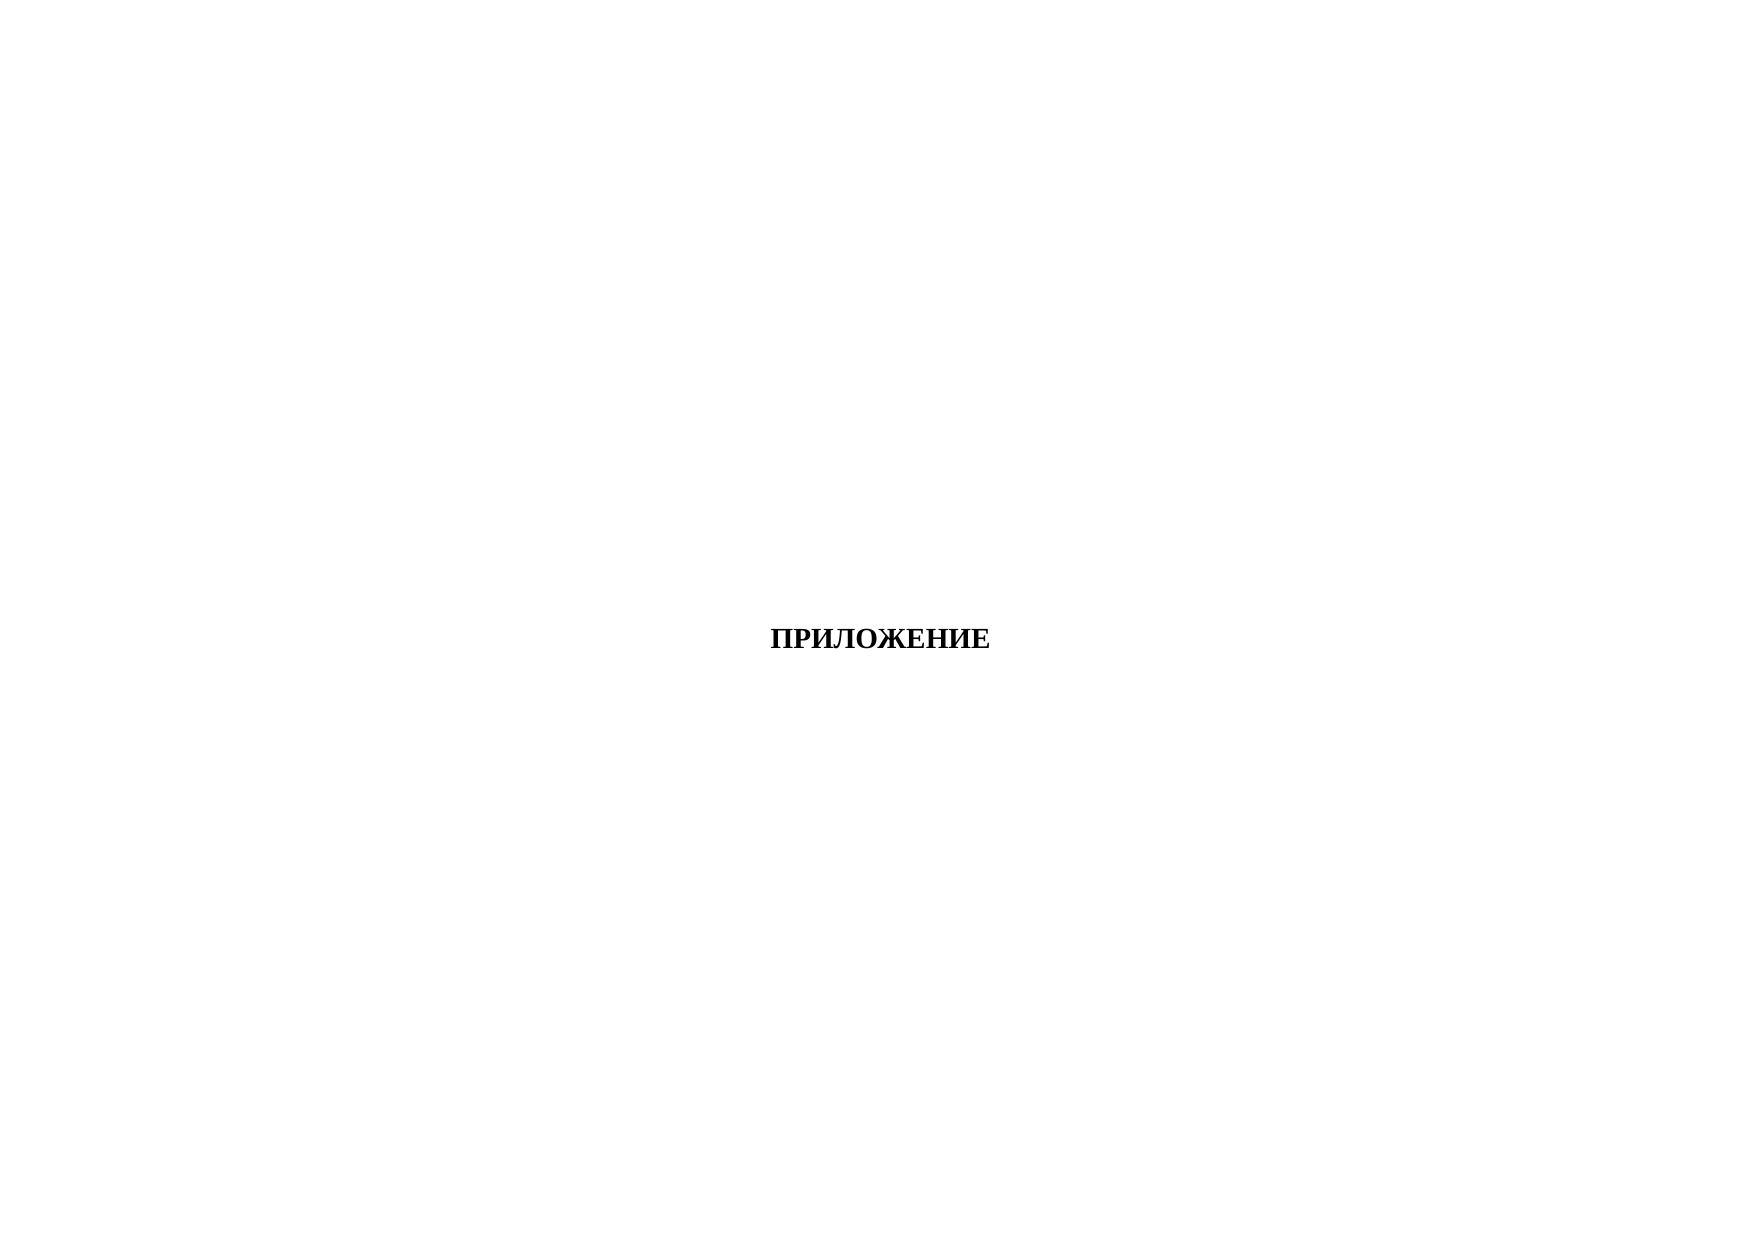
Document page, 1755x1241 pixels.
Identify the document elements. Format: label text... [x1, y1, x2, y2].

text ПРИЛОЖЕНИЕ [112, 621, 1607, 655]
